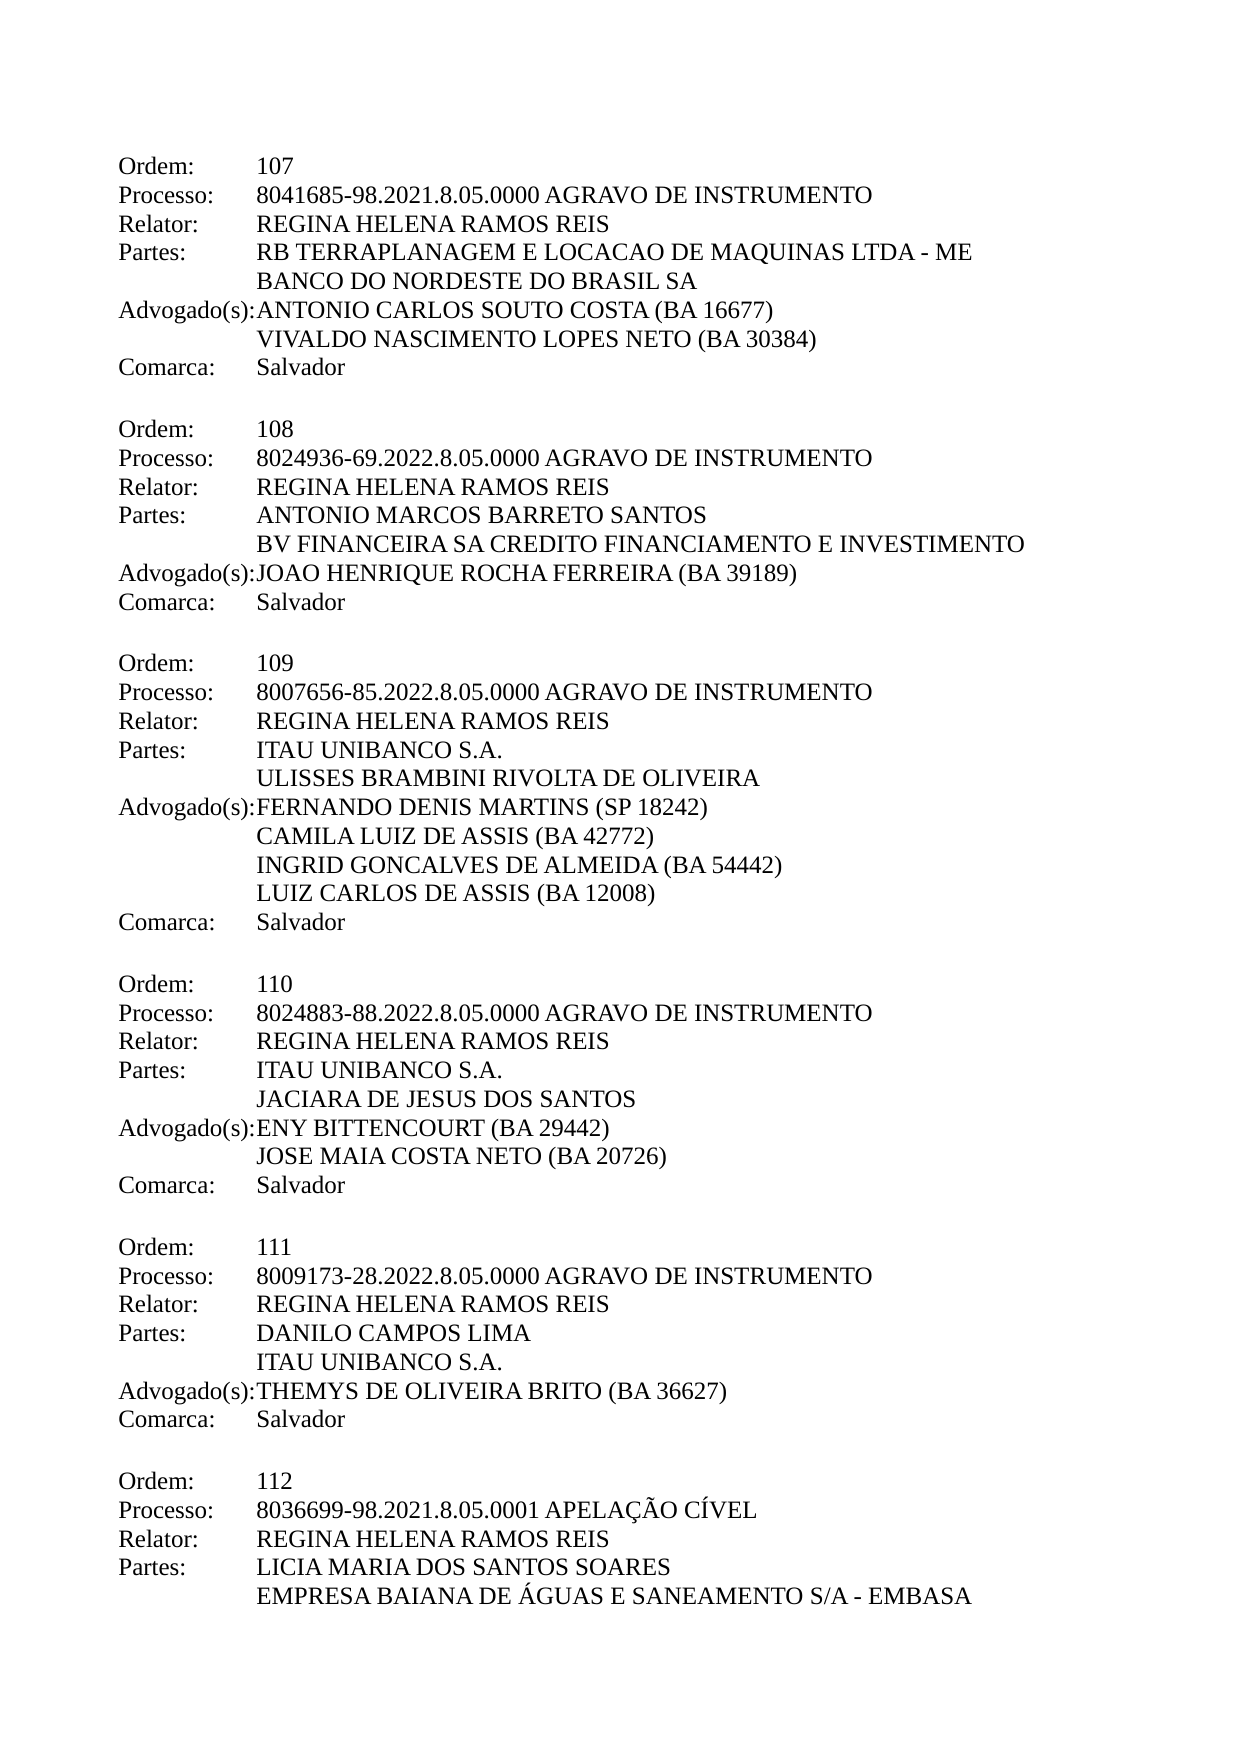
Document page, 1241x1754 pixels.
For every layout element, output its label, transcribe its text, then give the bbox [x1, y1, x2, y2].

table_cell ITAU UNIBANCO S.A. [256, 1055, 877, 1084]
table_cell Processo: [118, 1495, 256, 1524]
table_cell Salvador [256, 907, 877, 936]
table_cell Processo: [118, 443, 256, 472]
table_cell Relator: [118, 706, 256, 735]
table_header 112 [256, 1466, 982, 1495]
table_cell REGINA HELENA RAMOS REIS [256, 209, 979, 237]
table_cell Salvador [256, 587, 1033, 615]
table_cell VIVALDO NASCIMENTO LOPES NETO (BA 30384) [256, 324, 979, 352]
table_cell ANTONIO MARCOS BARRETO SANTOS [256, 500, 1033, 529]
table_header 109 [256, 649, 877, 677]
table_cell 8007656-85.2022.8.05.0000 AGRAVO DE INSTRUMENTO [256, 677, 877, 706]
table_cell [118, 879, 256, 907]
table_header Ordem: [118, 1232, 256, 1261]
table_cell Comarca: [118, 587, 256, 615]
table_cell Partes: [118, 500, 256, 529]
table_cell LICIA MARIA DOS SANTOS SOARES [256, 1553, 982, 1581]
table_cell BANCO DO NORDESTE DO BRASIL SA [256, 266, 979, 295]
table_cell Advogado(s): [118, 295, 256, 324]
table_cell Salvador [256, 1170, 877, 1199]
table_cell Relator: [118, 472, 256, 500]
table_cell Comarca: [118, 907, 256, 936]
table_cell Relator: [118, 1026, 256, 1055]
table_cell [118, 1141, 256, 1170]
table_cell REGINA HELENA RAMOS REIS [256, 706, 877, 735]
table_header Ordem: [118, 969, 256, 998]
table_cell Processo: [118, 677, 256, 706]
table_cell 8009173-28.2022.8.05.0000 AGRAVO DE INSTRUMENTO [256, 1261, 877, 1289]
table_cell Partes: [118, 1553, 256, 1581]
table_cell [118, 1084, 256, 1113]
table_cell REGINA HELENA RAMOS REIS [256, 1290, 877, 1318]
table_cell REGINA HELENA RAMOS REIS [256, 1026, 877, 1055]
table_cell Processo: [118, 180, 256, 209]
table_cell INGRID GONCALVES DE ALMEIDA (BA 54442) [256, 850, 877, 878]
table_header 108 [256, 414, 1033, 443]
table_cell 8041685-98.2021.8.05.0000 AGRAVO DE INSTRUMENTO [256, 180, 979, 209]
table_cell 8036699-98.2021.8.05.0001 APELAÇÃO CÍVEL [256, 1495, 982, 1524]
table_cell Comarca: [118, 1405, 256, 1433]
table_cell LUIZ CARLOS DE ASSIS (BA 12008) [256, 879, 877, 907]
table_cell Partes: [118, 1055, 256, 1084]
table_cell Relator: [118, 209, 256, 237]
table_cell REGINA HELENA RAMOS REIS [256, 1524, 982, 1552]
table_cell Advogado(s): [118, 1376, 256, 1404]
table_cell ITAU UNIBANCO S.A. [256, 735, 877, 763]
table_header Ordem: [118, 151, 256, 180]
table_cell Partes: [118, 735, 256, 763]
table_cell [118, 1347, 256, 1376]
table_cell EMPRESA BAIANA DE ÁGUAS E SANEAMENTO S/A - EMBASA [256, 1581, 982, 1610]
table_header Ordem: [118, 414, 256, 443]
table_cell ANTONIO CARLOS SOUTO COSTA (BA 16677) [256, 295, 979, 324]
table_cell [118, 821, 256, 850]
table_cell Salvador [256, 1405, 877, 1433]
table_cell Salvador [256, 353, 979, 381]
table_cell Processo: [118, 1261, 256, 1289]
table_cell Partes: [118, 238, 256, 266]
table_cell DANILO CAMPOS LIMA [256, 1318, 877, 1347]
table_cell [118, 1581, 256, 1610]
table_cell [118, 850, 256, 878]
table_cell THEMYS DE OLIVEIRA BRITO (BA 36627) [256, 1376, 877, 1404]
table_cell ITAU UNIBANCO S.A. [256, 1347, 877, 1376]
table_cell Advogado(s): [118, 1113, 256, 1141]
table_cell 8024936-69.2022.8.05.0000 AGRAVO DE INSTRUMENTO [256, 443, 1033, 472]
table_cell [118, 529, 256, 558]
table_cell 8024883-88.2022.8.05.0000 AGRAVO DE INSTRUMENTO [256, 998, 877, 1026]
table_cell [118, 764, 256, 792]
table_cell Advogado(s): [118, 558, 256, 587]
table_header 111 [256, 1232, 877, 1261]
table_cell RB TERRAPLANAGEM E LOCACAO DE MAQUINAS LTDA - ME [256, 238, 979, 266]
table_cell JOAO HENRIQUE ROCHA FERREIRA (BA 39189) [256, 558, 1033, 587]
table_cell Comarca: [118, 353, 256, 381]
table_cell ENY BITTENCOURT (BA 29442) [256, 1113, 877, 1141]
table_cell [118, 324, 256, 352]
table_cell [118, 266, 256, 295]
table_cell Advogado(s): [118, 792, 256, 821]
table_cell REGINA HELENA RAMOS REIS [256, 472, 1033, 500]
table_header Ordem: [118, 649, 256, 677]
table_cell JOSE MAIA COSTA NETO (BA 20726) [256, 1141, 877, 1170]
table_cell CAMILA LUIZ DE ASSIS (BA 42772) [256, 821, 877, 850]
table_cell Processo: [118, 998, 256, 1026]
table_header 107 [256, 151, 979, 180]
table_cell Relator: [118, 1290, 256, 1318]
table_cell JACIARA DE JESUS DOS SANTOS [256, 1084, 877, 1113]
table_cell ULISSES BRAMBINI RIVOLTA DE OLIVEIRA [256, 764, 877, 792]
table_header Ordem: [118, 1466, 256, 1495]
table_cell Partes: [118, 1318, 256, 1347]
table_cell Relator: [118, 1524, 256, 1552]
table_header 110 [256, 969, 877, 998]
table_cell BV FINANCEIRA SA CREDITO FINANCIAMENTO E INVESTIMENTO [256, 529, 1033, 558]
table_cell Comarca: [118, 1170, 256, 1199]
table_cell FERNANDO DENIS MARTINS (SP 18242) [256, 792, 877, 821]
